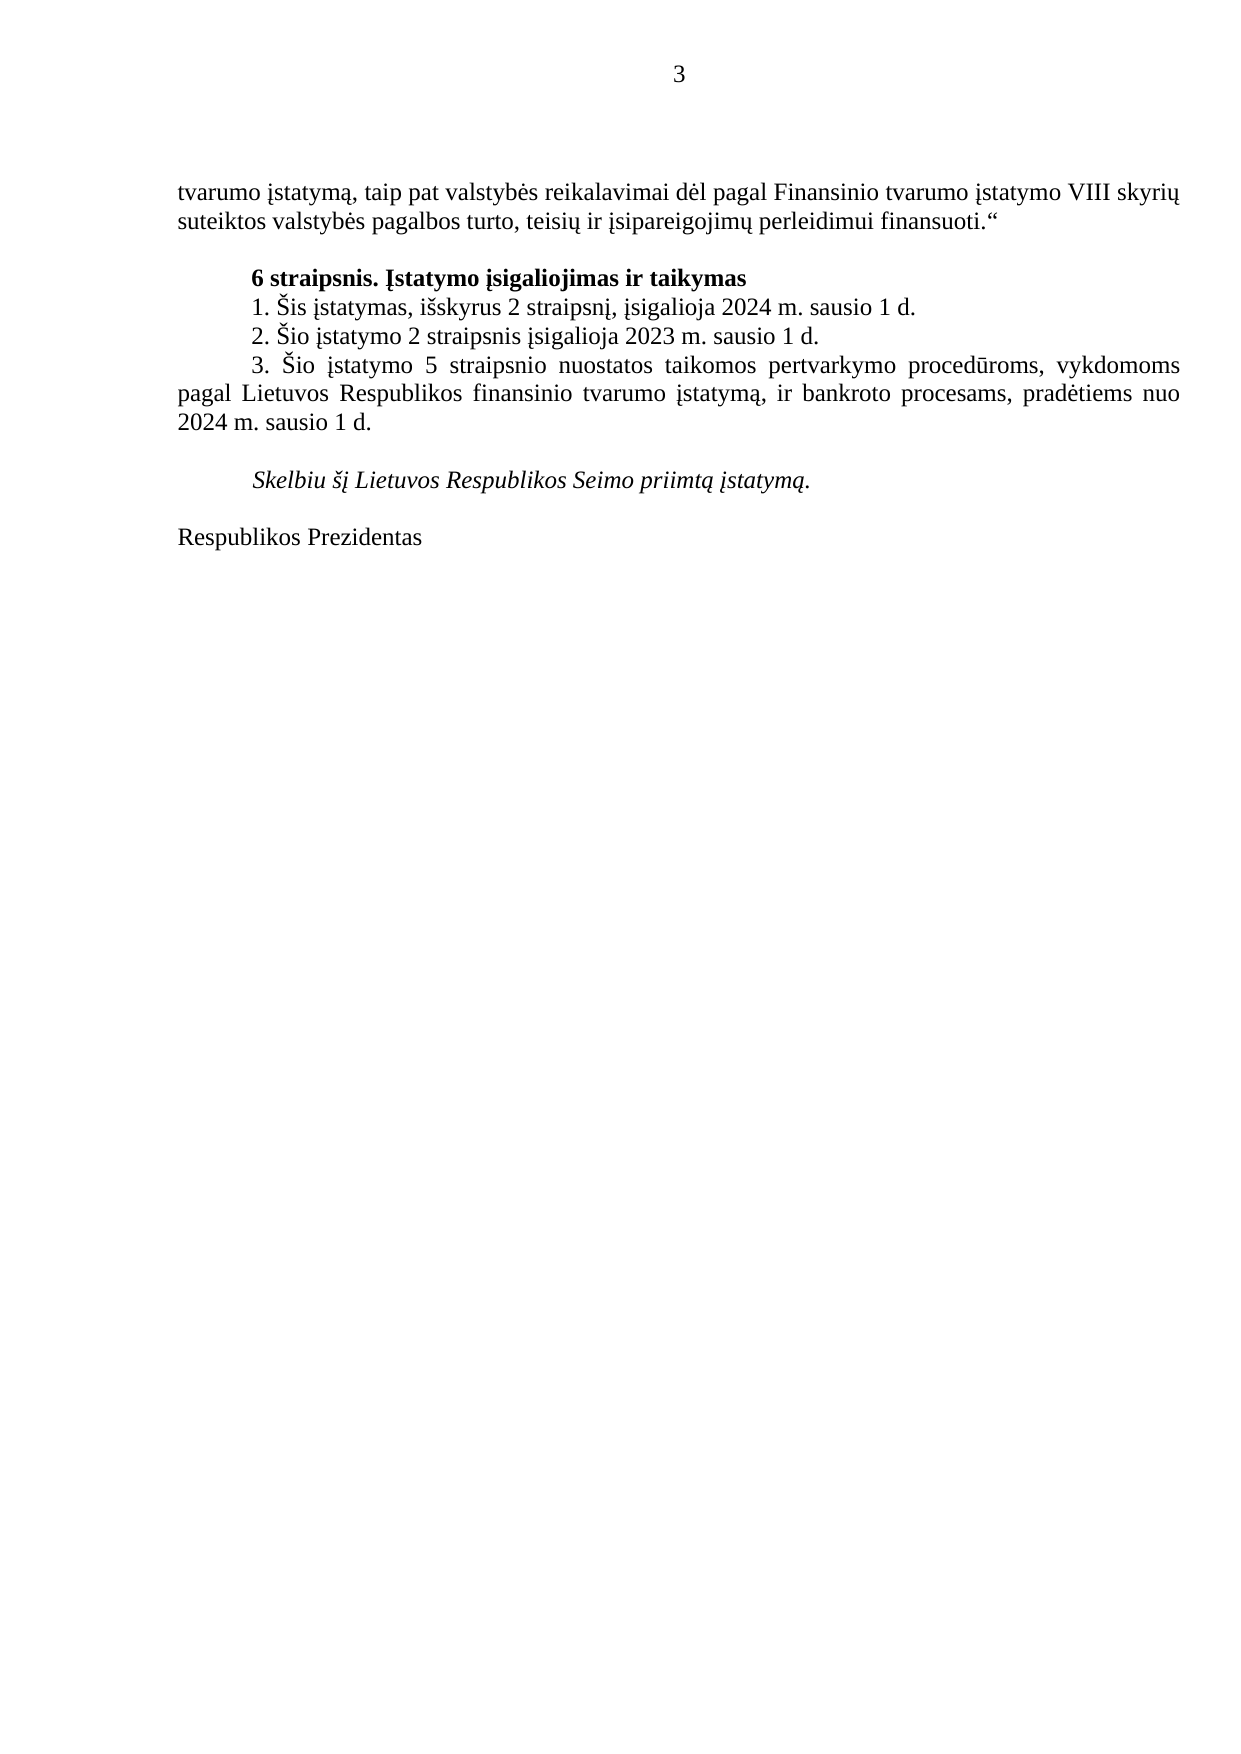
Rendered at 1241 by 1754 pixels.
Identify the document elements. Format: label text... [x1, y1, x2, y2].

text Skelbiu šį Lietuvos Respublikos Seimo priimtą įstatymą. [177, 465, 1181, 493]
text 2. Šio įstatymo 2 straipsnis įsigalioja 2023 m. sausio 1 d. [177, 321, 1181, 350]
text Respublikos Prezidentas [177, 522, 1181, 551]
text 3. Šio įstatymo 5 straipsnio nuostatos taikomos pertvarkymo procedūroms, vykdomoms pagal Lietuvos Respublikos finansinio tvarumo įstatymą, ir bankroto procesams, pradėtiems nuo 2024 m. sausio 1 d. [177, 350, 1181, 436]
text tvarumo įstatymą, taip pat valstybės reikalavimai dėl pagal Finansinio tvarumo įstatymo VIII skyrių suteiktos valstybės pagalbos turto, teisių ir įsipareigojimų perleidimui finansuoti.“ [177, 177, 1181, 235]
text 6 straipsnis. Įstatymo įsigaliojimas ir taikymas [177, 263, 1181, 292]
text 1. Šis įstatymas, išskyrus 2 straipsnį, įsigalioja 2024 m. sausio 1 d. [177, 292, 1181, 321]
